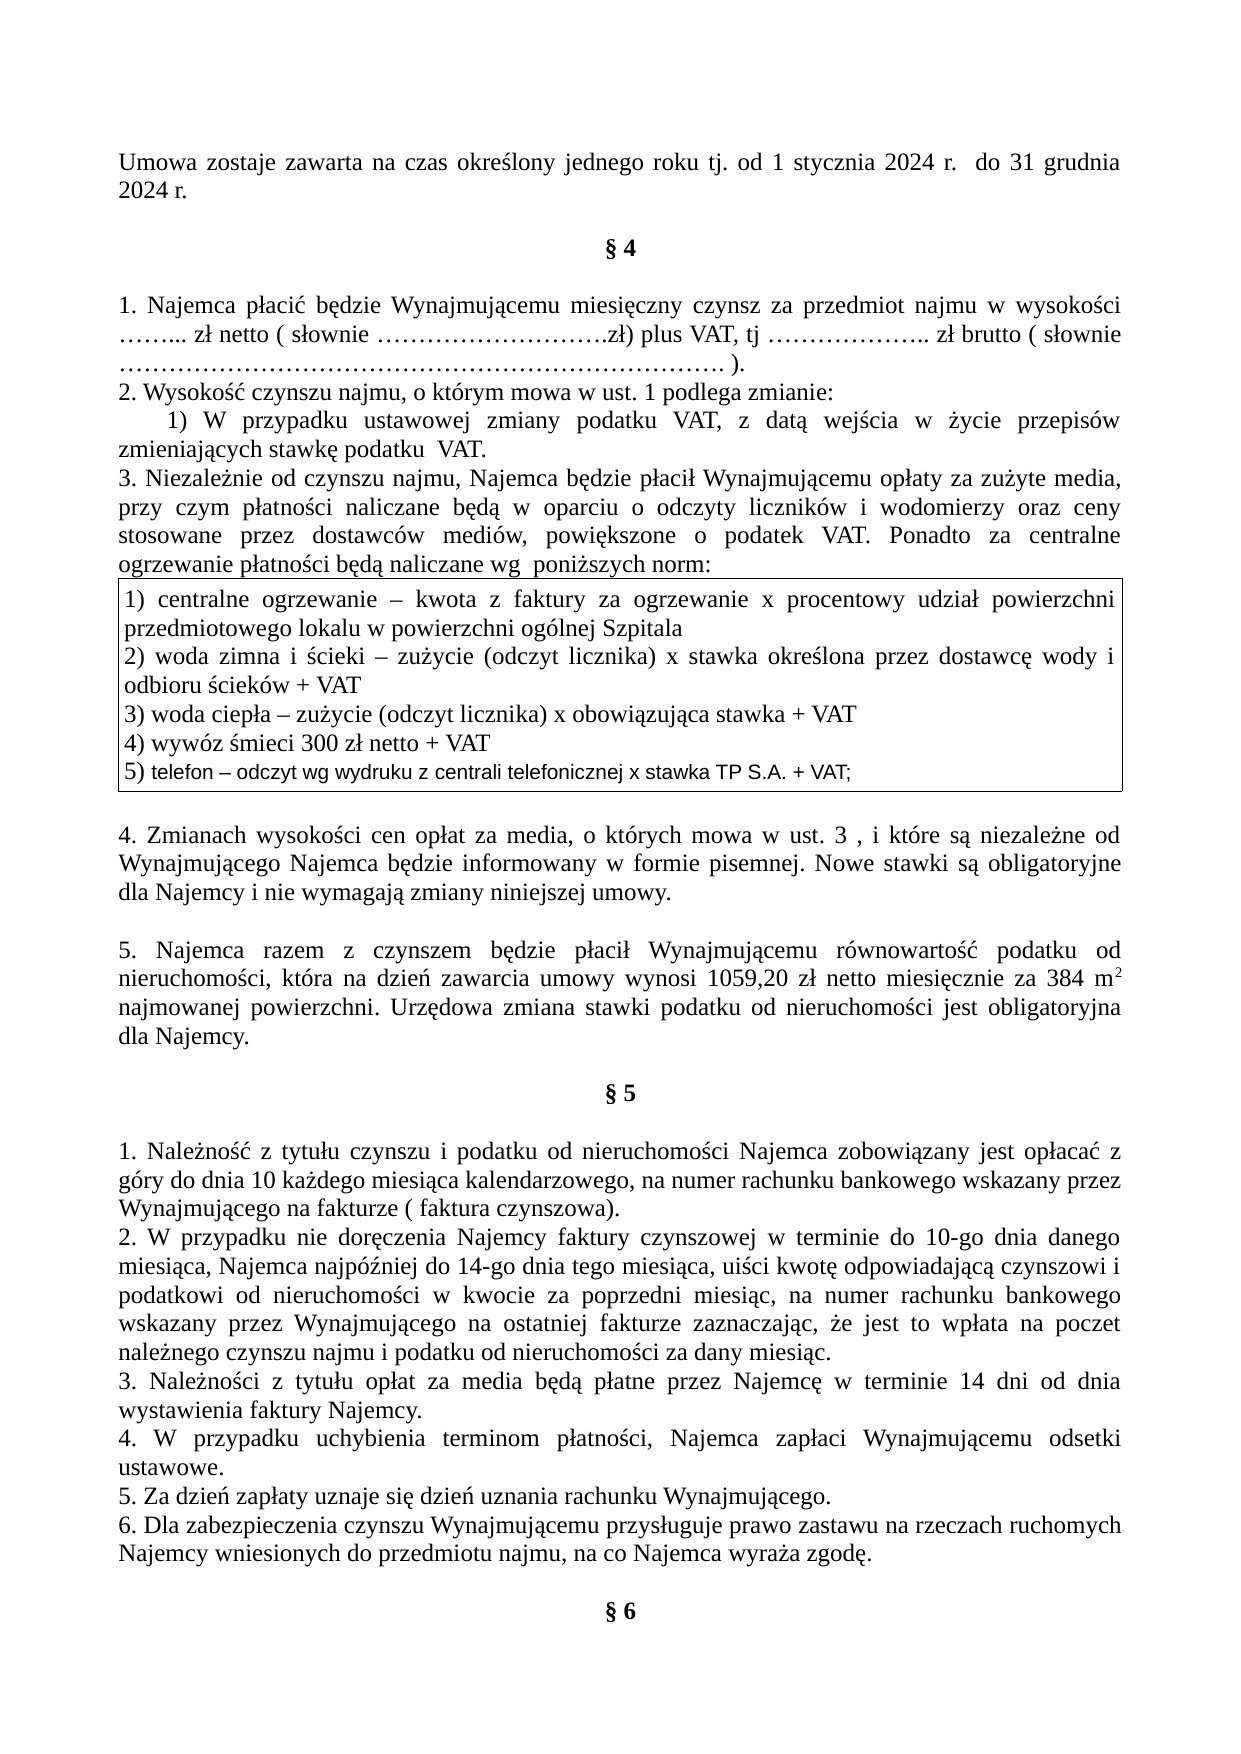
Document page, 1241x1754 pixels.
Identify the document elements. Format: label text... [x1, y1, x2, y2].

text § 6 [118, 1596, 1122, 1625]
text 1. Należność z tytułu czynszu i podatku od nieruchomości Najemca zobowiązany jest opłacać z góry do dnia 10 każdego miesiąca kalendarzowego, na numer rachunku bankowego wskazany przez Wynajmującego na fakturze ( faktura czynszowa). [118, 1136, 1122, 1222]
text 5. Za dzień zapłaty uznaje się dzień uznania rachunku Wynajmującego. [118, 1481, 1122, 1510]
text 6. Dla zabezpieczenia czynszu Wynajmującemu przysługuje prawo zastawu na rzeczach ruchomych Najemcy wniesionych do przedmiotu najmu, na co Najemca wyraża zgodę. [118, 1510, 1122, 1567]
table_header 1) centralne ogrzewanie – kwota z faktury za ogrzewanie x procentowy udział powierzchni przedmiotowego lokalu w powierzchni ogólnej Szpitala 2) woda zimna i ścieki – zużycie (odczyt licznika) x stawka określona przez dostawcę wody i odbioru ścieków + VAT 3) woda ciepła – zużycie (odczyt licznika) x obowiązująca stawka + VAT 4) wywóz śmieci 300 zł netto + VAT 5) telefon – odczyt wg wydruku z centrali telefonicznej x stawka TP S.A. + VAT; [119, 579, 1122, 791]
text 5. Najemca razem z czynszem będzie płacił Wynajmującemu równowartość podatku od nieruchomości, która na dzień zawarcia umowy wynosi 1059,20 zł netto miesięcznie za 384 m2 najmowanej powierzchni. Urzędowa zmiana stawki podatku od nieruchomości jest obligatoryjna dla Najemcy. [118, 935, 1122, 1050]
text § 5 [118, 1078, 1122, 1107]
text § 4 [118, 233, 1122, 262]
text 2. W przypadku nie doręczenia Najemcy faktury czynszowej w terminie do 10-go dnia danego miesiąca, Najemca najpóźniej do 14-go dnia tego miesiąca, uiści kwotę odpowiadającą czynszowi i podatkowi od nieruchomości w kwocie za poprzedni miesiąc, na numer rachunku bankowego wskazany przez Wynajmującego na ostatniej fakturze zaznaczając, że jest to wpłata na poczet należnego czynszu najmu i podatku od nieruchomości za dany miesiąc. [118, 1222, 1122, 1366]
text 2. Wysokość czynszu najmu, o którym mowa w ust. 1 podlega zmianie: [118, 377, 1122, 406]
text 4. Zmianach wysokości cen opłat za media, o których mowa w ust. 3 , i które są niezależne od Wynajmującego Najemca będzie informowany w formie pisemnej. Nowe stawki są obligatoryjne dla Najemcy i nie wymagają zmiany niniejszej umowy. [118, 820, 1122, 906]
text 1. Najemca płacić będzie Wynajmującemu miesięczny czynsz za przedmiot najmu w wysokości ……... zł netto ( słownie ……………………….zł) plus VAT, tj ……………….. zł brutto ( słownie ………………………………………………………………. ). [118, 291, 1122, 377]
text 3. Należności z tytułu opłat za media będą płatne przez Najemcę w terminie 14 dni od dnia wystawienia faktury Najemcy. [118, 1366, 1122, 1423]
text 1) W przypadku ustawowej zmiany podatku VAT, z datą wejścia w życie przepisów zmieniających stawkę podatku VAT. [118, 406, 1122, 463]
text 3. Niezależnie od czynszu najmu, Najemca będzie płacił Wynajmującemu opłaty za zużyte media, przy czym płatności naliczane będą w oparciu o odczyty liczników i wodomierzy oraz ceny stosowane przez dostawców mediów, powiększone o podatek VAT. Ponadto za centralne ogrzewanie płatności będą naliczane wg poniższych norm: [118, 463, 1122, 578]
text Umowa zostaje zawarta na czas określony jednego roku tj. od 1 stycznia 2024 r. do 31 grudnia 2024 r. [118, 147, 1122, 204]
text 4. W przypadku uchybienia terminom płatności, Najemca zapłaci Wynajmującemu odsetki ustawowe. [118, 1423, 1122, 1481]
